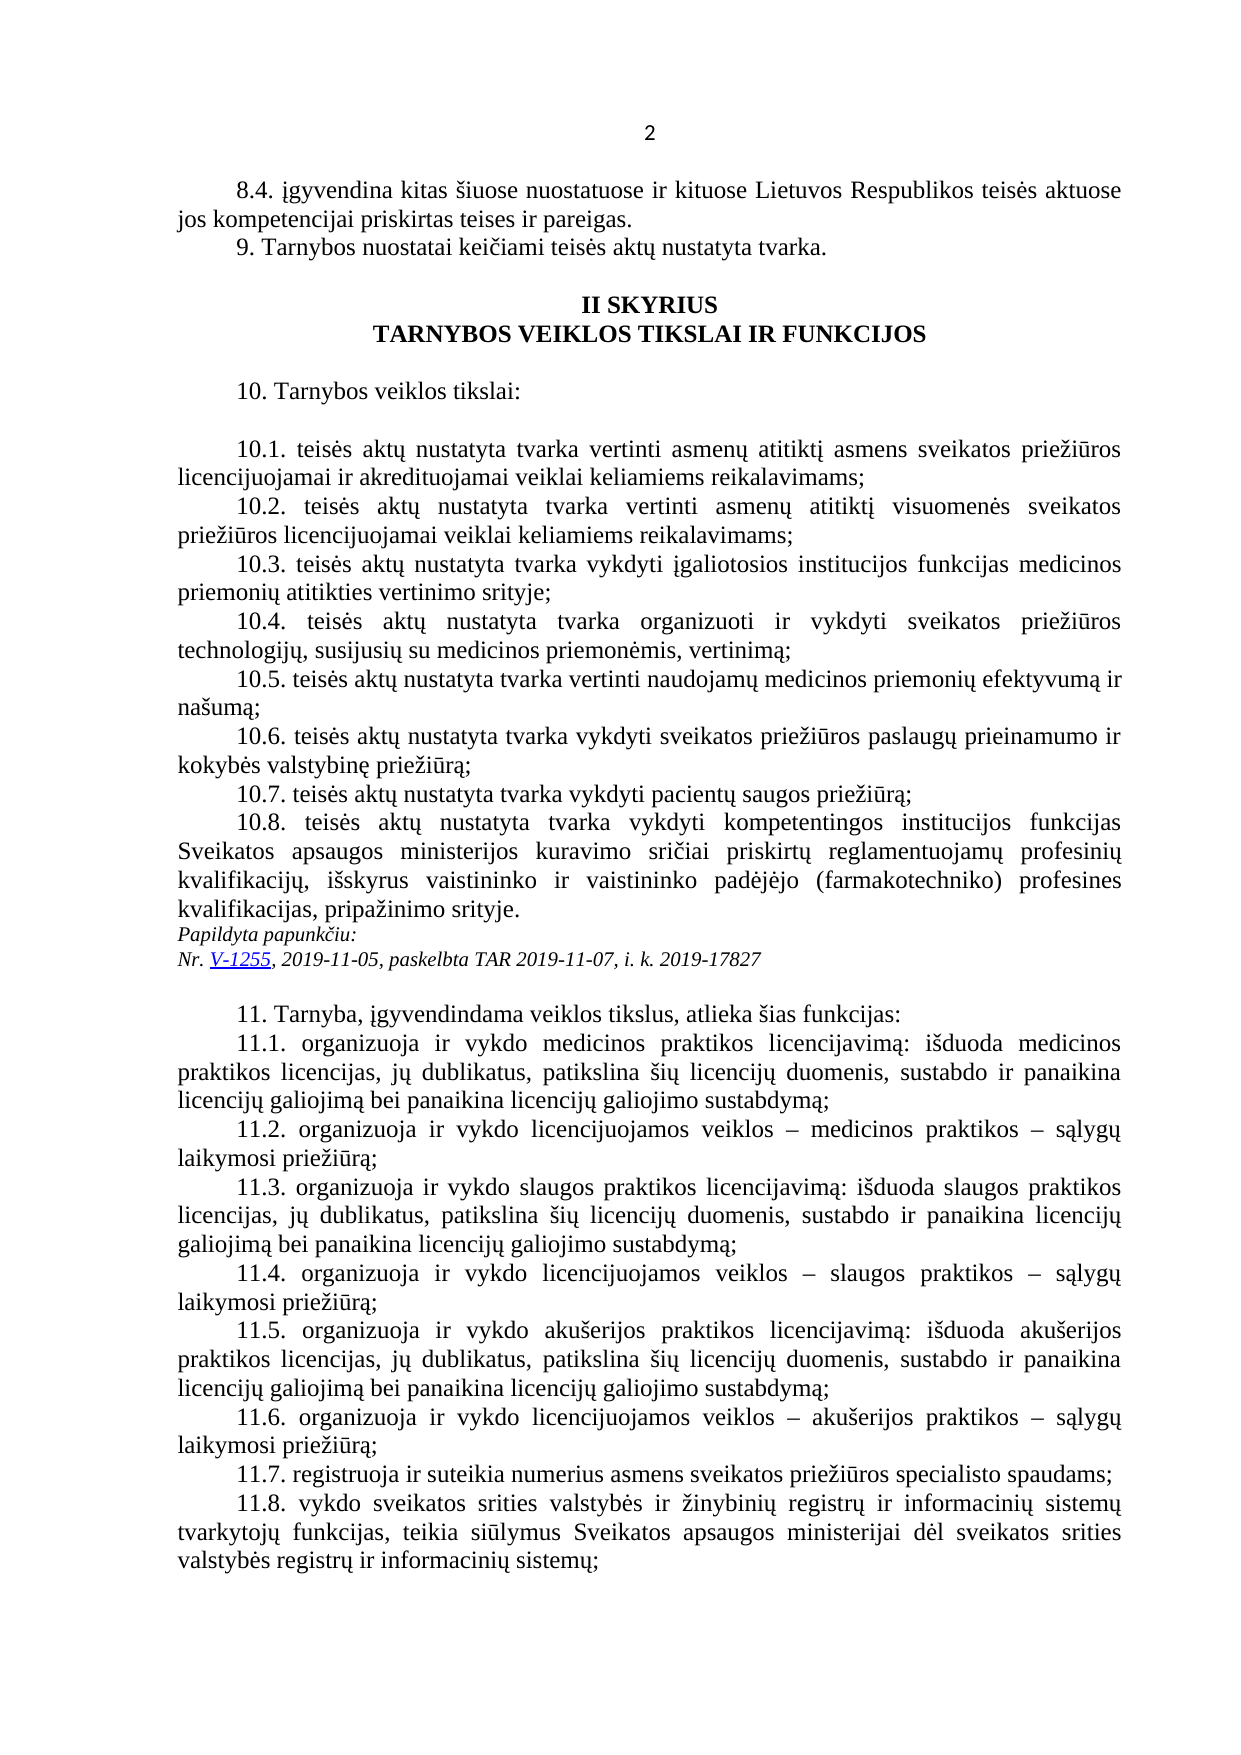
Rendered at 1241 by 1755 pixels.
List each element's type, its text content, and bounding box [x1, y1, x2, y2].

text 9. Tarnybos nuostatai keičiami teisės aktų nustatyta tvarka. [177, 232, 1122, 261]
text 10. Tarnybos veiklos tikslai: [177, 376, 1122, 405]
text 10.1. teisės aktų nustatyta tvarka vertinti asmenų atitiktį asmens sveikatos priežiūros licencijuojamai ir akredituojamai veiklai keliamiems reikalavimams; [177, 434, 1122, 491]
text II SKYRIUS [177, 290, 1122, 319]
text 10.3. teisės aktų nustatyta tvarka vykdyti įgaliotosios institucijos funkcijas medicinos priemonių atitikties vertinimo srityje; [177, 549, 1122, 606]
text 10.2. teisės aktų nustatyta tvarka vertinti asmenų atitiktį visuomenės sveikatos priežiūros licencijuojamai veiklai keliamiems reikalavimams; [177, 491, 1122, 549]
text 10.4. teisės aktų nustatyta tvarka organizuoti ir vykdyti sveikatos priežiūros technologijų, susijusių su medicinos priemonėmis, vertinimą; [177, 606, 1122, 664]
text Papildyta papunkčiu: [177, 922, 1122, 946]
text tarnybos VEIKLOS TIKSLAI ir funkcijos [177, 319, 1122, 347]
text 10.7. teisės aktų nustatyta tvarka vykdyti pacientų saugos priežiūrą; [177, 779, 1122, 807]
text 11. Tarnyba, įgyvendindama veiklos tikslus, atlieka šias funkcijas: [177, 999, 1122, 1028]
text 11.6. organizuoja ir vykdo licencijuojamos veiklos – akušerijos praktikos – sąlygų laikymosi priežiūrą; [177, 1402, 1122, 1459]
text 11.5. organizuoja ir vykdo akušerijos praktikos licencijavimą: išduoda akušerijos praktikos licencijas, jų dublikatus, patikslina šių licencijų duomenis, sustabdo ir panaikina licencijų galiojimą bei panaikina licencijų galiojimo sustabdymą; [177, 1316, 1122, 1402]
text 8.4. įgyvendina kitas šiuose nuostatuose ir kituose Lietuvos Respublikos teisės aktuose jos kompetencijai priskirtas teises ir pareigas. [177, 175, 1122, 232]
text 10.6. teisės aktų nustatyta tvarka vykdyti sveikatos priežiūros paslaugų prieinamumo ir kokybės valstybinę priežiūrą; [177, 721, 1122, 779]
text 11.7. registruoja ir suteikia numerius asmens sveikatos priežiūros specialisto spaudams; [177, 1459, 1122, 1488]
text 11.2. organizuoja ir vykdo licencijuojamos veiklos – medicinos praktikos – sąlygų laikymosi priežiūrą; [177, 1114, 1122, 1172]
text 11.4. organizuoja ir vykdo licencijuojamos veiklos – slaugos praktikos – sąlygų laikymosi priežiūrą; [177, 1258, 1122, 1316]
text 11.1. organizuoja ir vykdo medicinos praktikos licencijavimą: išduoda medicinos praktikos licencijas, jų dublikatus, patikslina šių licencijų duomenis, sustabdo ir panaikina licencijų galiojimą bei panaikina licencijų galiojimo sustabdymą; [177, 1028, 1122, 1114]
text Nr. V-1255, 2019-11-05, paskelbta TAR 2019-11-07, i. k. 2019-17827 [177, 946, 1122, 971]
text 11.8. vykdo sveikatos srities valstybės ir žinybinių registrų ir informacinių sistemų tvarkytojų funkcijas, teikia siūlymus Sveikatos apsaugos ministerijai dėl sveikatos srities valstybės registrų ir informacinių sistemų; [177, 1488, 1122, 1574]
text 11.3. organizuoja ir vykdo slaugos praktikos licencijavimą: išduoda slaugos praktikos licencijas, jų dublikatus, patikslina šių licencijų duomenis, sustabdo ir panaikina licencijų galiojimą bei panaikina licencijų galiojimo sustabdymą; [177, 1172, 1122, 1258]
text 10.5. teisės aktų nustatyta tvarka vertinti naudojamų medicinos priemonių efektyvumą ir našumą; [177, 664, 1122, 721]
text 10.8. teisės aktų nustatyta tvarka vykdyti kompetentingos institucijos funkcijas Sveikatos apsaugos ministerijos kuravimo sričiai priskirtų reglamentuojamų profesinių kvalifikacijų, išskyrus vaistininko ir vaistininko padėjėjo (farmakotechniko) profesines kvalifikacijas, pripažinimo srityje. [177, 807, 1122, 922]
